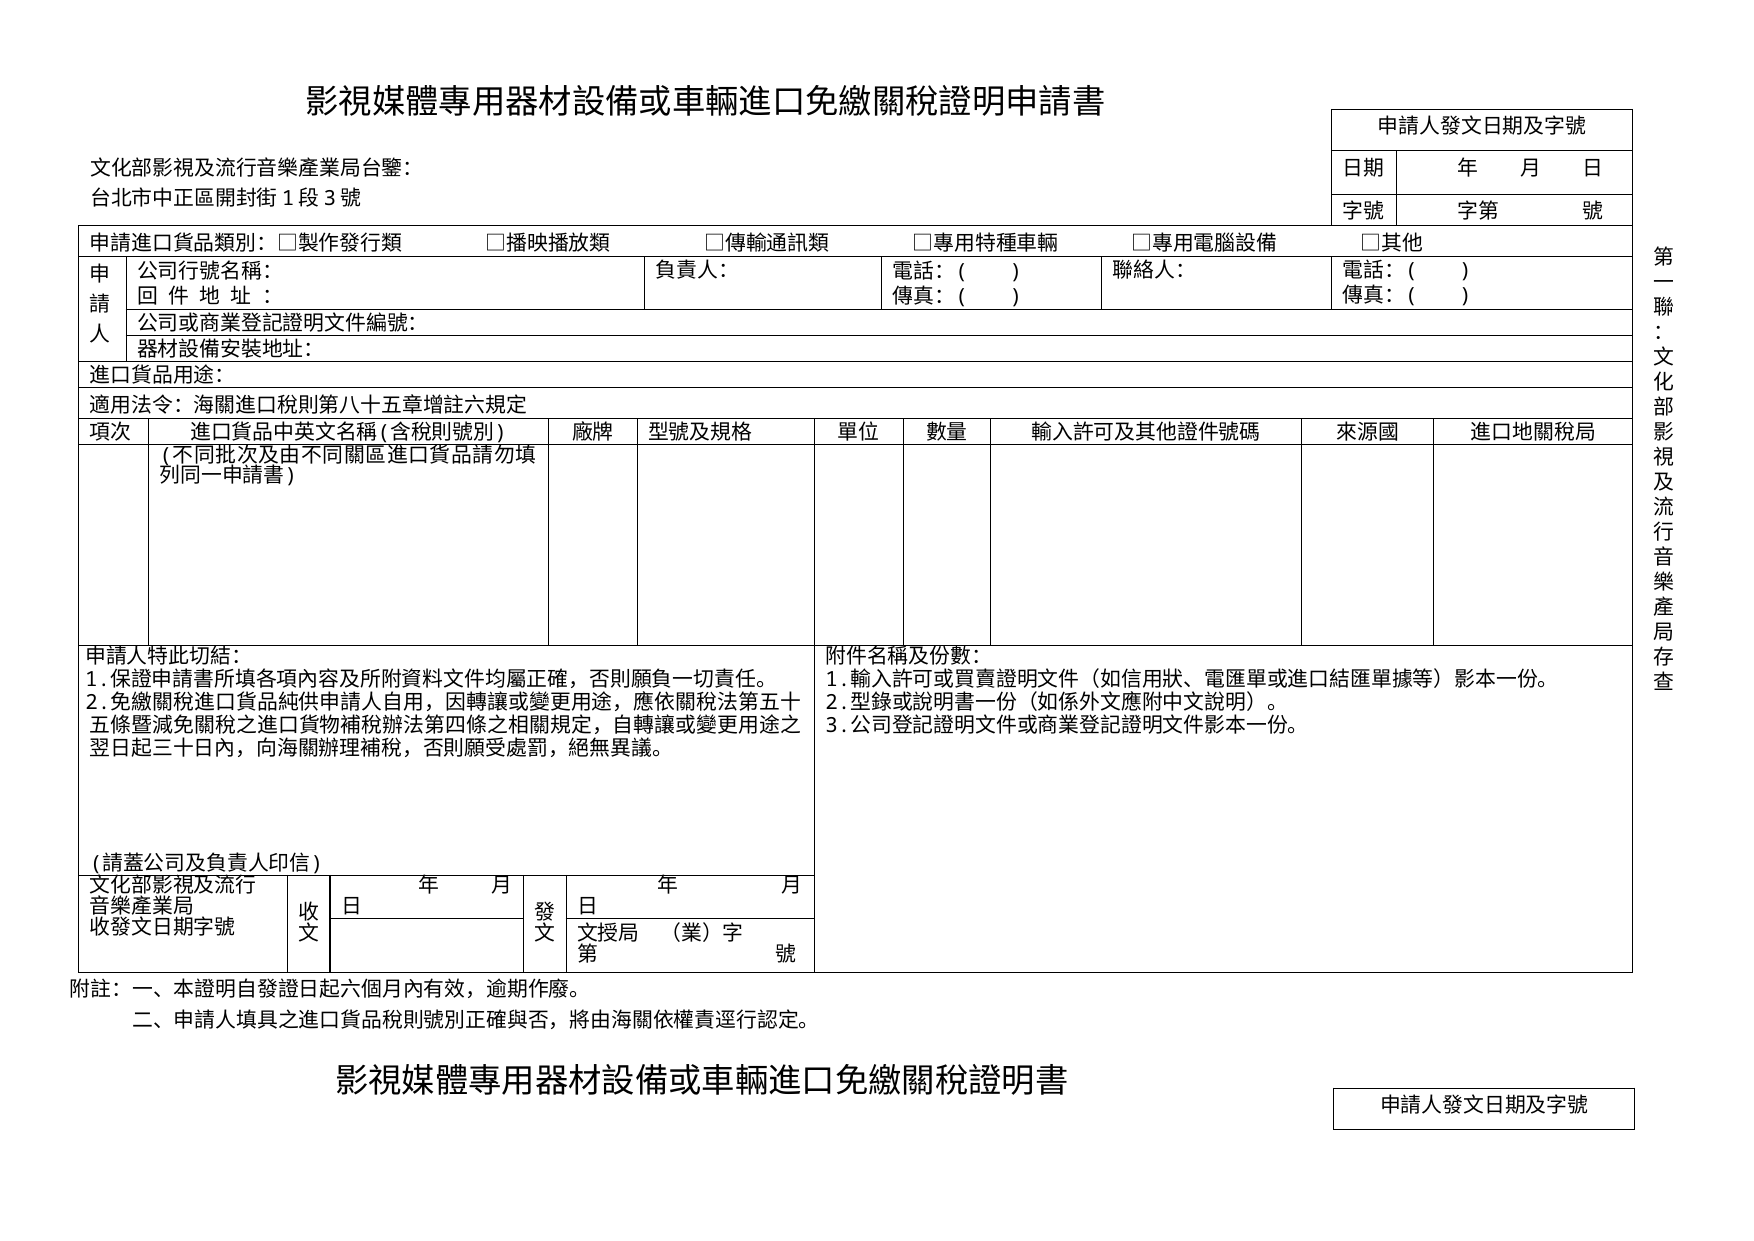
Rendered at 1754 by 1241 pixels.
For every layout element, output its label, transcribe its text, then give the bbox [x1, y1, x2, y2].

table_cell [331, 919, 523, 972]
table_cell 進口貨品用途： [79, 362, 1632, 387]
table_cell 項次 [79, 419, 148, 444]
table_cell 電話：( ) 傳真：( ) [1332, 257, 1632, 309]
table_cell 年 月 日 [567, 876, 814, 917]
table_header [1332, 75, 1632, 109]
table_cell [1302, 445, 1433, 644]
table_header 影視媒體專用器材設備或車輛進口免繳關稅證明申請書 [79, 75, 1332, 150]
table_cell 文化部影視及流行音樂產業局 收發文日期字號 [79, 876, 287, 972]
table_cell 日期 [1332, 151, 1396, 194]
table_cell 年 月 日 [1397, 151, 1632, 194]
table_cell 廠牌 [549, 419, 637, 444]
table_cell (不同批次及由不同關區進口貨品請勿填列同一申請書) [149, 445, 548, 644]
table_cell 型號及規格 [638, 419, 814, 444]
table_cell 申請人特此切結： 1.保證申請書所填各項內容及所附資料文件均屬正確，否則願負一切責任。 2.免繳關稅進口貨品純供申請人自用，因轉讓或變更用途，應依關稅法第五十五條暨減免關稅之進口貨物補稅辦法第四條之相關規定，自轉讓或變更用途之翌日起三十日內，向海關辦理補稅，否則願受處罰，絕無異議。 (請蓋公司及負責人印信) [79, 646, 814, 875]
table_cell 字第 號 [1397, 195, 1632, 225]
table_cell [79, 445, 148, 644]
table_cell [904, 445, 990, 644]
table_cell 公司行號名稱： 回 件 地 址 ： [127, 257, 644, 309]
table_cell 申請進口貨品類別：□製作發行類 □播映播放類 □傳輸通訊類 □專用特種車輛 □專用電腦設備 □其他 [79, 226, 1632, 256]
table_cell [638, 445, 814, 644]
table_cell [991, 445, 1301, 644]
table_cell 負責人： [645, 257, 881, 309]
table_cell [549, 445, 637, 644]
table_cell 字第 號 [1638, 237, 1679, 703]
table_cell 聯絡人： [1102, 257, 1331, 309]
table_cell 字號 [1332, 195, 1396, 225]
table_cell 輸入許可及其他證件號碼 [991, 419, 1301, 444]
table_cell 單位 [815, 419, 903, 444]
table_cell 進口貨品中英文名稱(含稅則號別) [149, 419, 548, 444]
table_cell [1434, 445, 1632, 644]
table_cell 適用法令：海關進口稅則第八十五章增註六規定 [79, 388, 1632, 418]
table_cell 文化部影視及流行音樂產業局台鑒： 台北市中正區開封街1段3號 [79, 151, 1331, 225]
table_cell 申請人發文日期及字號 [1332, 110, 1632, 150]
table_cell 發文 [524, 876, 566, 972]
table_cell 數量 [904, 419, 990, 444]
table_cell 文授局 （業）字 第 號 [567, 919, 814, 972]
table_header 附註：一、本證明自發證日起六個月內有效，逾期作廢。 二、申請人填具之進口貨品稅則號別正確與否，將由海關依權責逕行認定。 [67, 973, 1654, 1130]
table_cell 電話：( ) 傳真：( ) [882, 257, 1101, 309]
table_cell 申請人 [79, 257, 126, 361]
table_cell 附件名稱及份數： 1.輸入許可或買賣證明文件（如信用狀、電匯單或進口結匯單據等）影本一份。 2.型錄或說明書一份（如係外文應附中文說明）。 3.公司登記證明文件或商業登記證明文件影本一份。 [815, 646, 1632, 972]
table_cell 進口地關稅局 [1434, 419, 1632, 444]
table_cell 來源國 [1302, 419, 1433, 444]
table_cell 年 月 日 [331, 876, 523, 917]
table_cell [815, 445, 903, 644]
table_cell 收文 [288, 876, 329, 972]
table_cell 器材設備安裝地址： [127, 336, 1632, 361]
table_header [1334, 1054, 1634, 1088]
table_header 影視媒體專用器材設備或車輛進口免繳關稅證明書 [70, 1054, 1334, 1129]
table_cell 申請人發文日期及字號 [1334, 1089, 1634, 1129]
table_cell 公司或商業登記證明文件編號： [127, 310, 1632, 335]
